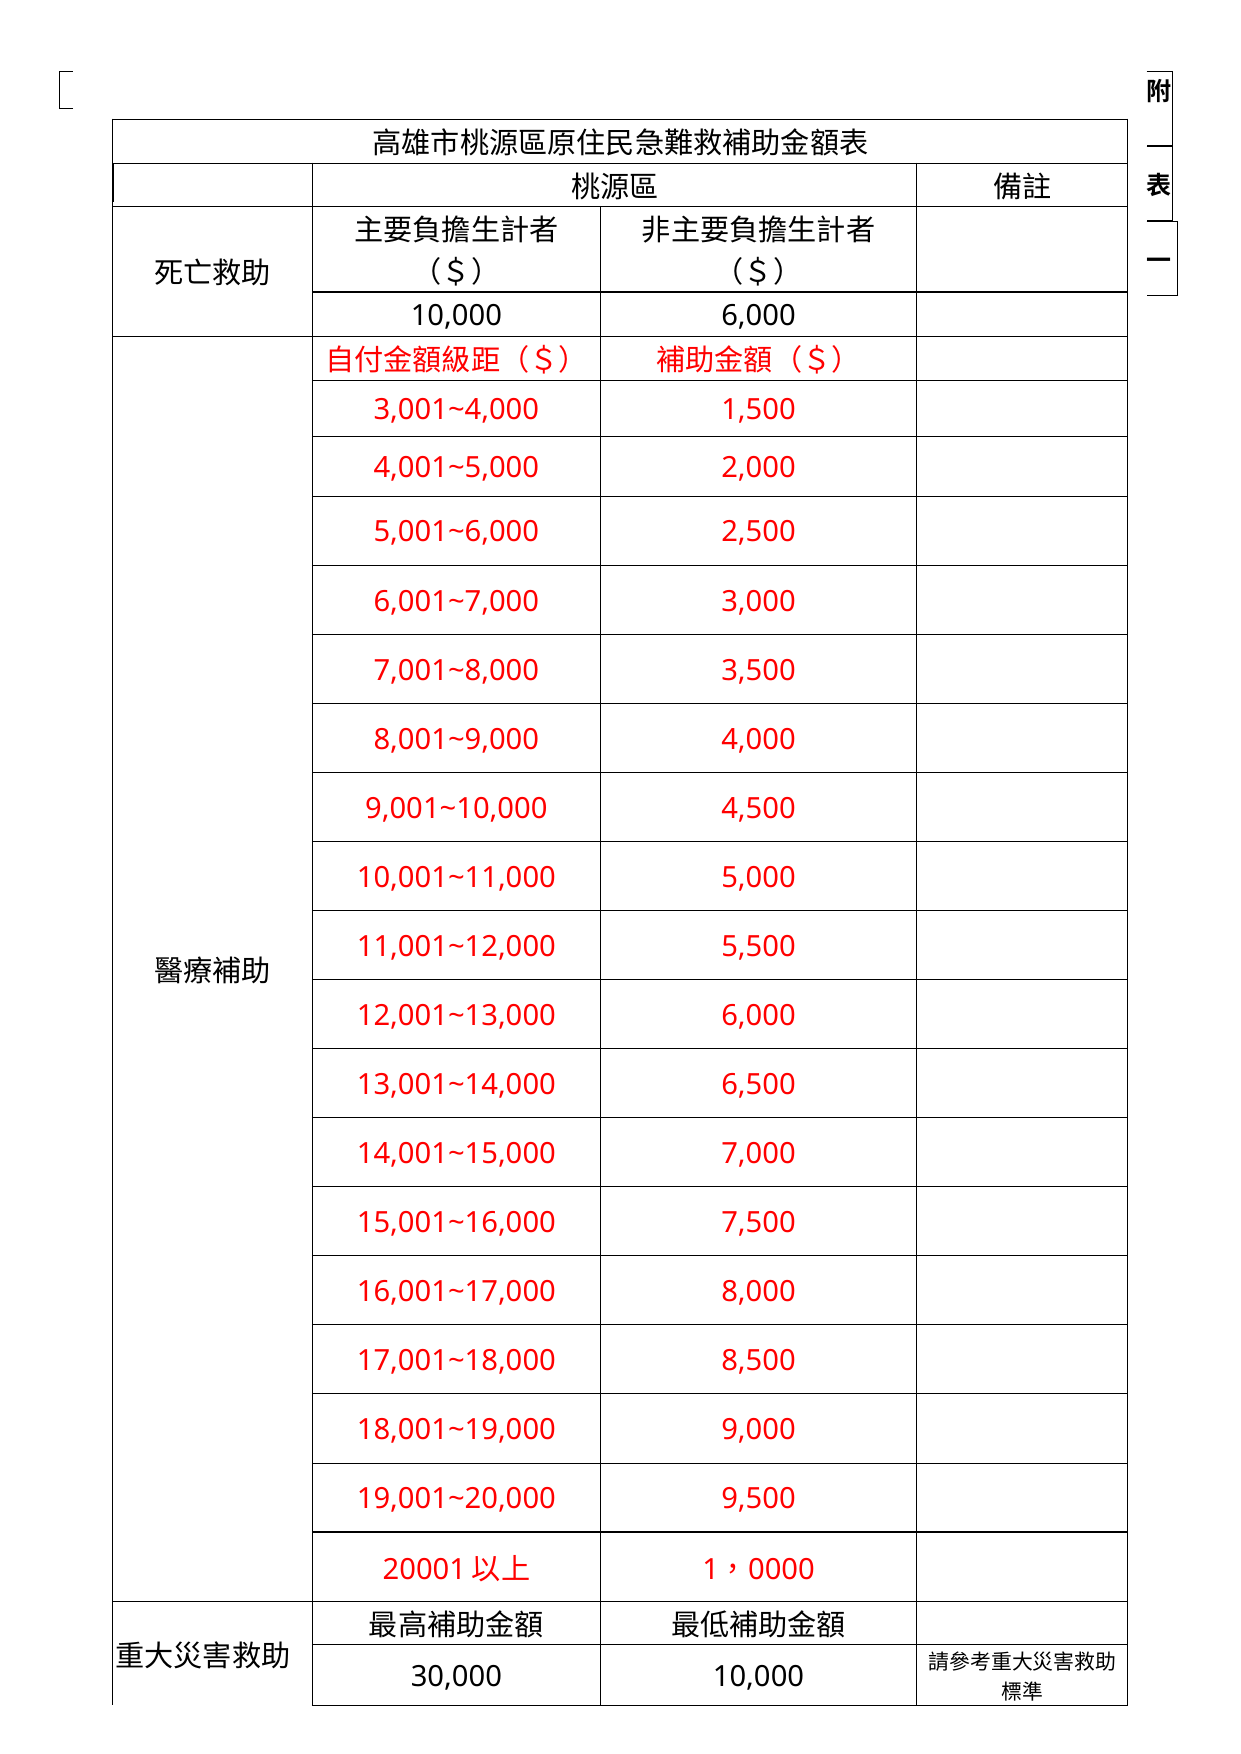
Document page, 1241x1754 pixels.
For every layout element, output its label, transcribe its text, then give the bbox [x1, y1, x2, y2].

table_cell [113, 164, 312, 206]
table_cell [917, 1049, 1127, 1117]
table_cell 重大災害救助 [113, 1602, 312, 1705]
table_cell 非主要負擔生計者（＄） [601, 207, 916, 291]
table_cell 1,500 [601, 381, 916, 436]
table_cell 30,000 [313, 1645, 600, 1705]
table_cell 2,000 [601, 437, 916, 496]
table_cell 3,500 [601, 635, 916, 703]
table_cell 19,001~20,000 [313, 1464, 600, 1531]
table_cell 備註 [917, 164, 1127, 206]
table_cell 10,001~11,000 [313, 842, 600, 910]
table_cell 6,000 [601, 980, 916, 1048]
table_cell [917, 773, 1127, 841]
table_cell 請參考重大災害救助標準 [917, 1645, 1127, 1705]
table_cell [917, 1256, 1127, 1324]
table_cell [917, 1118, 1127, 1186]
table_cell [917, 207, 1127, 291]
table_cell 補助金額（＄） [601, 337, 916, 379]
table_cell 15,001~16,000 [313, 1187, 600, 1255]
table_cell [917, 980, 1127, 1048]
table_cell 11,001~12,000 [313, 911, 600, 979]
table_cell 醫療補助 [113, 337, 312, 1601]
table_cell 主要負擔生計者（＄） [313, 207, 600, 291]
table_cell 3,000 [601, 566, 916, 634]
table_cell 4,001~5,000 [313, 437, 600, 496]
table_cell 桃源區 [313, 164, 916, 206]
table_cell 8,500 [601, 1325, 916, 1393]
table_cell [917, 1533, 1127, 1601]
table_cell [917, 337, 1127, 379]
table_cell 最低補助金額 [601, 1602, 916, 1644]
table_cell 9,500 [601, 1464, 916, 1531]
table_cell [917, 635, 1127, 703]
table_cell 8,000 [601, 1256, 916, 1324]
table_header 高雄市桃源區原住民急難救補助金額表 [113, 120, 1127, 162]
table_cell 5,500 [601, 911, 916, 979]
table_cell 9,000 [601, 1394, 916, 1462]
table_cell 5,001~6,000 [313, 497, 600, 564]
table_cell 4,500 [601, 773, 916, 841]
text 附表一 [59, 71, 1177, 296]
table_cell 死亡救助 [113, 207, 312, 336]
table_cell 14,001~15,000 [313, 1118, 600, 1186]
table_cell 4,000 [601, 704, 916, 772]
table_cell [917, 911, 1127, 979]
table_cell [917, 1325, 1127, 1393]
table_cell 16,001~17,000 [313, 1256, 600, 1324]
table_cell [917, 842, 1127, 910]
table_cell 17,001~18,000 [313, 1325, 600, 1393]
table_cell [917, 1602, 1127, 1644]
table_cell 6,000 [601, 293, 916, 336]
table_cell 最高補助金額 [313, 1602, 600, 1644]
table_cell 6,500 [601, 1049, 916, 1117]
table_cell 12,001~13,000 [313, 980, 600, 1048]
text [1173, 71, 1181, 296]
table_cell 10,000 [313, 293, 600, 336]
table_cell [917, 1464, 1127, 1531]
table_cell 1，0000 [601, 1533, 916, 1601]
table_cell 5,000 [601, 842, 916, 910]
table_cell [917, 1187, 1127, 1255]
table_cell 9,001~10,000 [313, 773, 600, 841]
table_cell [917, 497, 1127, 564]
table_cell 18,001~19,000 [313, 1394, 600, 1462]
table_cell 7,001~8,000 [313, 635, 600, 703]
table_cell [917, 566, 1127, 634]
table_cell [917, 437, 1127, 496]
table_cell [917, 704, 1127, 772]
table_cell 10,000 [601, 1645, 916, 1705]
text [59, 296, 112, 371]
table_cell 8,001~9,000 [313, 704, 600, 772]
table_cell [917, 293, 1127, 336]
table_cell 自付金額級距（＄） [313, 337, 600, 379]
table_cell [917, 381, 1127, 436]
text [1128, 296, 1181, 371]
table_cell 7,500 [601, 1187, 916, 1255]
table_cell 2,500 [601, 497, 916, 564]
table_cell 6,001~7,000 [313, 566, 600, 634]
table_cell [917, 1394, 1127, 1462]
table_cell 13,001~14,000 [313, 1049, 600, 1117]
table_cell 20001以上 [313, 1533, 600, 1601]
table_cell 3,001~4,000 [313, 381, 600, 436]
table_cell 7,000 [601, 1118, 916, 1186]
